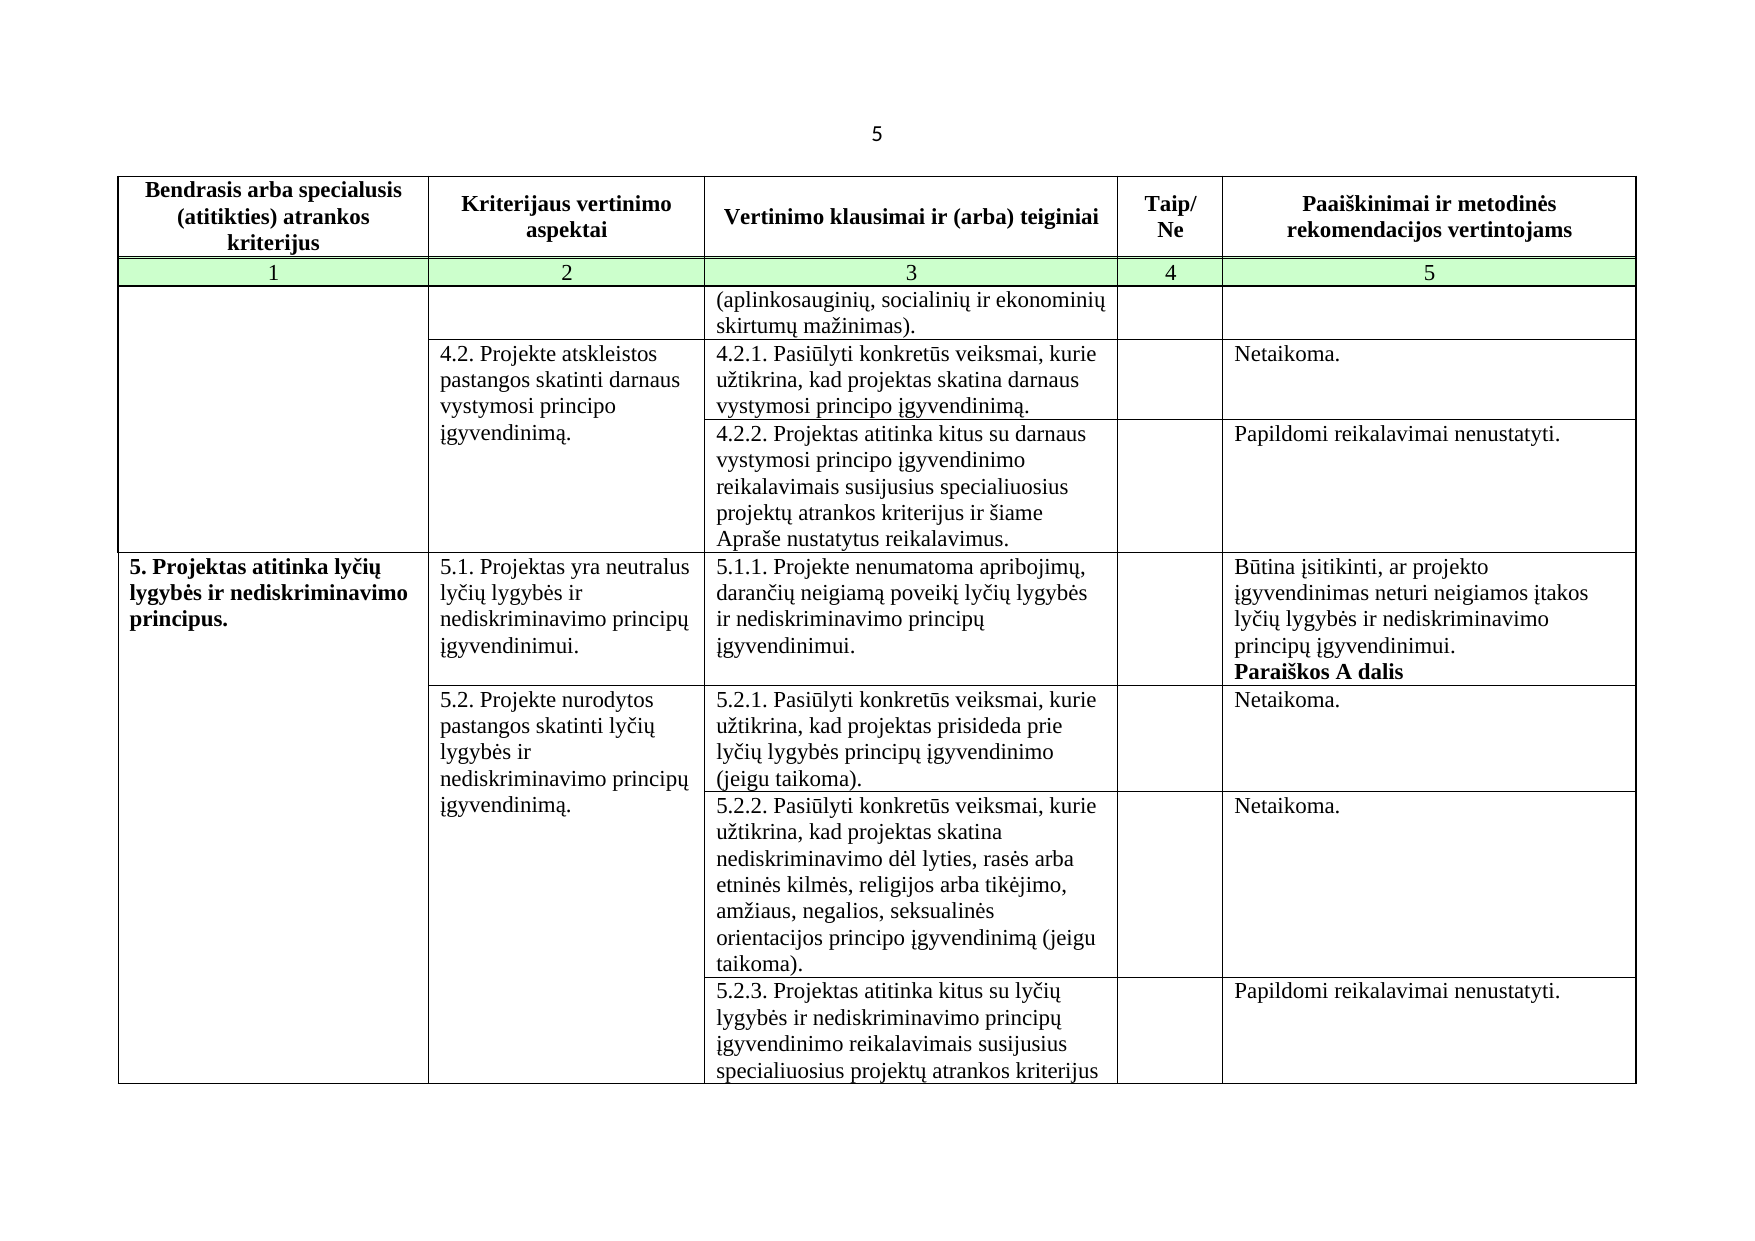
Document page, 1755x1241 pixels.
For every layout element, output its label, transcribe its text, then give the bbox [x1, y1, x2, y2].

table_cell Papildomi reikalavimai nenustatyti. [1223, 420, 1635, 552]
table_cell [1118, 978, 1222, 1083]
table_cell Netaikoma. [1223, 340, 1635, 419]
table_cell 1 [119, 259, 428, 285]
table_cell Papildomi reikalavimai nenustatyti. [1223, 978, 1635, 1083]
table_cell 5.2.2. Pasiūlyti konkretūs veiksmai, kurie užtikrina, kad projektas skatina nediskriminavimo dėl lyties, rasės arba etninės kilmės, religijos arba tikėjimo, amžiaus, negalios, seksualinės orientacijos principo įgyvendinimą (jeigu taikoma). [705, 792, 1117, 977]
table_header Paaiškinimai ir metodinės rekomendacijos vertintojams [1223, 177, 1635, 256]
table_cell [1118, 686, 1222, 791]
table_cell [119, 287, 428, 552]
table_cell 4.2. Projekte atskleistos pastangos skatinti darnaus vystymosi principo įgyvendinimą. [429, 340, 704, 552]
table_header Taip/ Ne [1118, 177, 1222, 256]
table_cell 5.1.1. Projekte nenumatoma apribojimų, darančių neigiamą poveikį lyčių lygybės ir nediskriminavimo principų įgyvendinimui. [705, 553, 1117, 684]
table_cell 2 [429, 259, 704, 285]
table_header Bendrasis arba specialusis (atitikties) atrankos kriterijus [119, 177, 428, 256]
table_cell 5.2. Projekte nurodytos pastangos skatinti lyčių lygybės ir nediskriminavimo principų įgyvendinimą. [429, 686, 704, 1083]
table_cell [1118, 792, 1222, 977]
table_cell 5.2.3. Projektas atitinka kitus su lyčių lygybės ir nediskriminavimo principų įgyvendinimo reikalavimais susijusius specialiuosius projektų atrankos kriterijus [705, 978, 1117, 1083]
table_cell 5.1. Projektas yra neutralus lyčių lygybės ir nediskriminavimo principų įgyvendinimui. [429, 553, 704, 684]
table_cell [1118, 420, 1222, 552]
table_cell Netaikoma. [1223, 792, 1635, 977]
table_cell [1118, 553, 1222, 684]
table_cell [1118, 340, 1222, 419]
table_cell 5. Projektas atitinka lyčių lygybės ir nediskriminavimo principus. [119, 553, 428, 1083]
table_cell (aplinkosauginių, socialinių ir ekonominių skirtumų mažinimas). [705, 287, 1117, 339]
table_cell [429, 287, 704, 339]
table_cell 4.2.2. Projektas atitinka kitus su darnaus vystymosi principo įgyvendinimo reikalavimais susijusius specialiuosius projektų atrankos kriterijus ir šiame Apraše nustatytus reikalavimus. [705, 420, 1117, 552]
table_header Kriterijaus vertinimo aspektai [429, 177, 704, 256]
table_cell 3 [705, 259, 1117, 285]
table_cell [1118, 287, 1222, 339]
table_cell 4 [1118, 259, 1222, 285]
table_cell Netaikoma. [1223, 686, 1635, 791]
table_header Vertinimo klausimai ir (arba) teiginiai [705, 177, 1117, 256]
table_cell 5.2.1. Pasiūlyti konkretūs veiksmai, kurie užtikrina, kad projektas prisideda prie lyčių lygybės principų įgyvendinimo (jeigu taikoma). [705, 686, 1117, 791]
table_cell [1223, 287, 1635, 339]
table_cell 4.2.1. Pasiūlyti konkretūs veiksmai, kurie užtikrina, kad projektas skatina darnaus vystymosi principo įgyvendinimą. [705, 340, 1117, 419]
table_cell 5 [1223, 259, 1635, 285]
table_cell Būtina įsitikinti, ar projekto įgyvendinimas neturi neigiamos įtakos lyčių lygybės ir nediskriminavimo principų įgyvendinimui. Paraiškos A dalis [1223, 553, 1635, 684]
